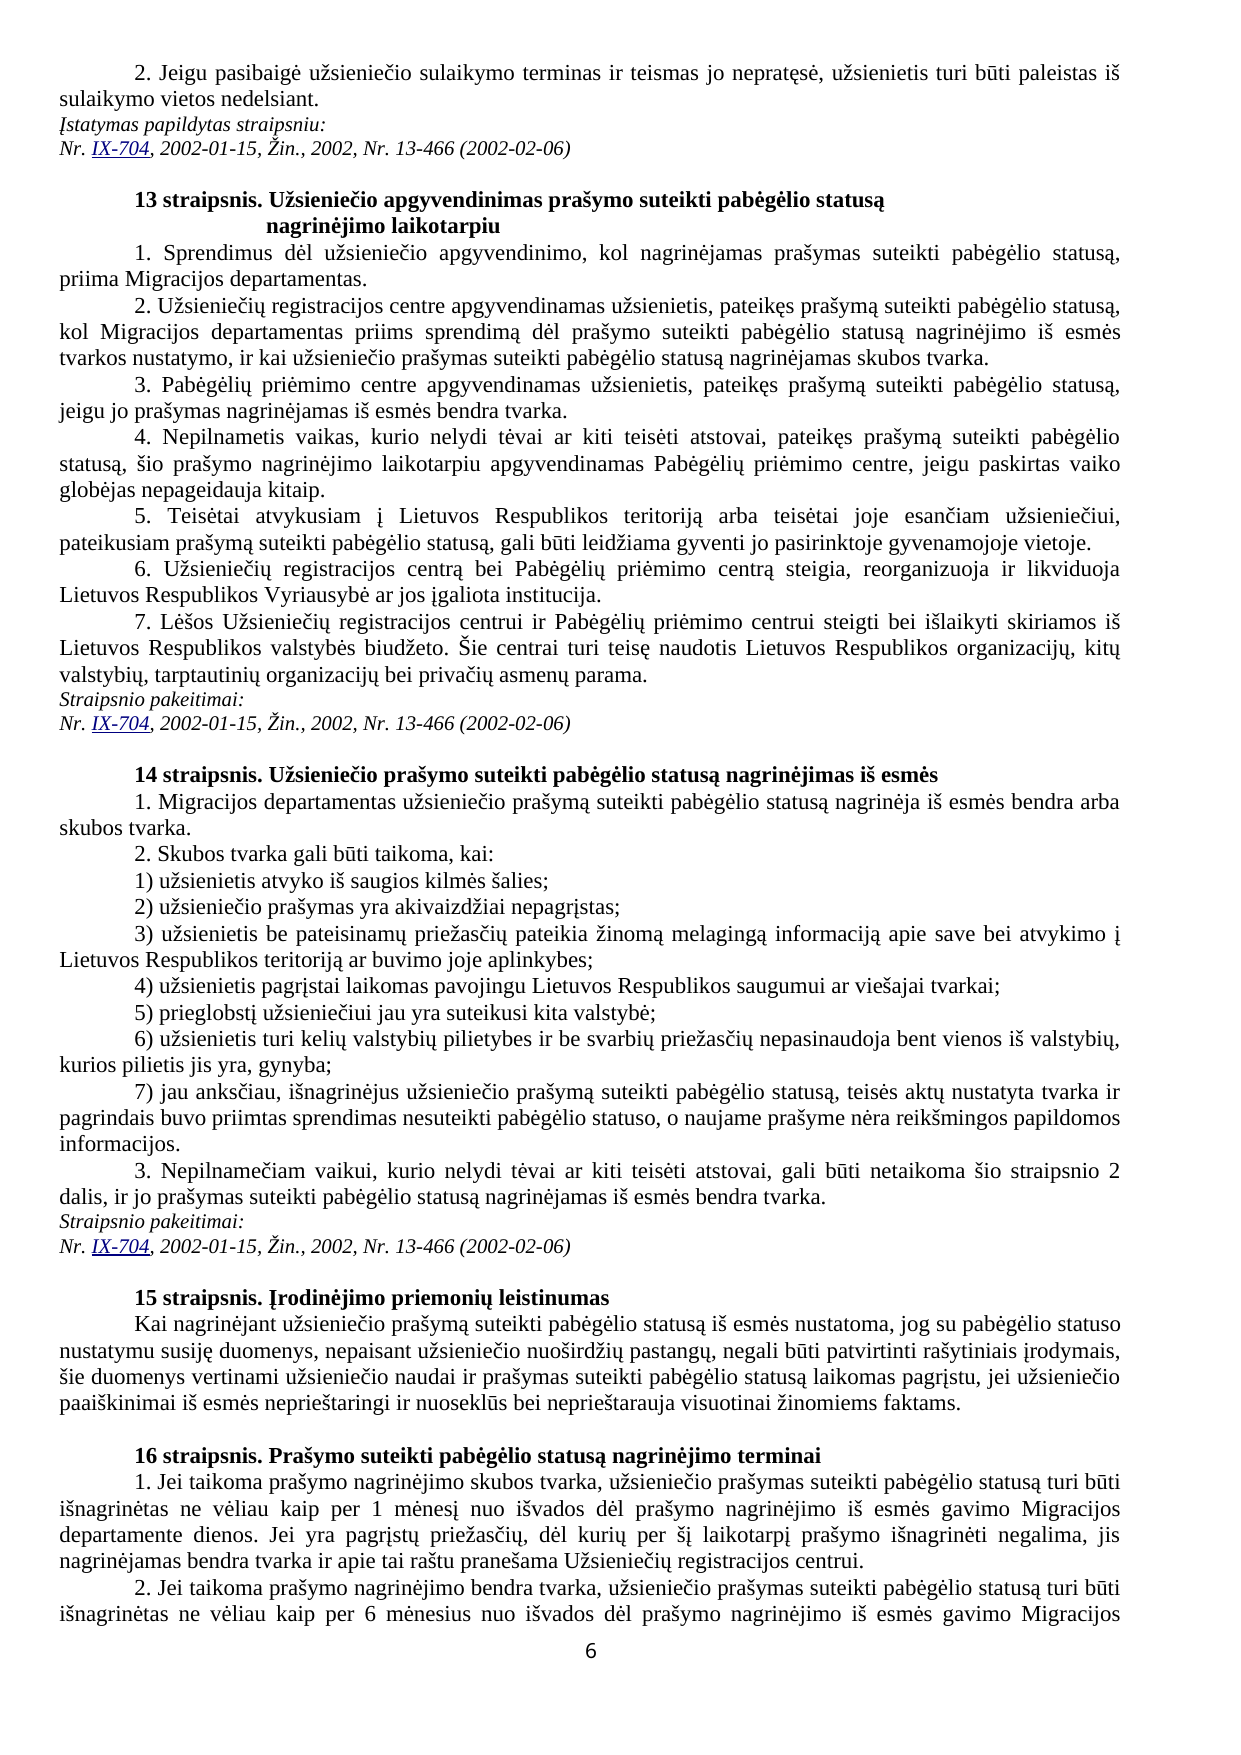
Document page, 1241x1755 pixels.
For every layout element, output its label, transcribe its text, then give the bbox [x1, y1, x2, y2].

text 2. Jei taikoma prašymo nagrinėjimo bendra tvarka, užsieniečio prašymas suteikti pabėgėlio statusą turi būti išnagrinėtas ne vėliau kaip per 6 mėnesius nuo išvados dėl prašymo nagrinėjimo iš esmės gavimo Migracijos [59, 1574, 1122, 1627]
text 14 straipsnis. Užsieniečio prašymo suteikti pabėgėlio statusą nagrinėjimas iš esmės [134, 761, 1122, 788]
text 2. Skubos tvarka gali būti taikoma, kai: [59, 841, 1122, 867]
text 6. Užsieniečių registracijos centrą bei Pabėgėlių priėmimo centrą steigia, reorganizuoja ir likviduoja Lietuvos Respublikos Vyriausybė ar jos įgaliota institucija. [59, 555, 1122, 608]
text 2. Užsieniečių registracijos centre apgyvendinamas užsienietis, pateikęs prašymą suteikti pabėgėlio statusą, kol Migracijos departamentas priims sprendimą dėl prašymo suteikti pabėgėlio statusą nagrinėjimo iš esmės tvarkos nustatymo, ir kai užsieniečio prašymas suteikti pabėgėlio statusą nagrinėjamas skubos tvarka. [59, 292, 1122, 371]
text Įstatymas papildytas straipsniu: [59, 112, 1122, 136]
text 7. Lėšos Užsieniečių registracijos centrui ir Pabėgėlių priėmimo centrui steigti bei išlaikyti skiriamos iš Lietuvos Respublikos valstybės biudžeto. Šie centrai turi teisę naudotis Lietuvos Respublikos organizacijų, kitų valstybių, tarptautinių organizacijų bei privačių asmenų parama. [59, 608, 1122, 687]
text 3. Nepilnamečiam vaikui, kurio nelydi tėvai ar kiti teisėti atstovai, gali būti netaikoma šio straipsnio 2 dalis, ir jo prašymas suteikti pabėgėlio statusą nagrinėjamas iš esmės bendra tvarka. [59, 1157, 1122, 1209]
text 2) užsieniečio prašymas yra akivaizdžiai nepagrįstas; [59, 893, 1122, 919]
text 13 straipsnis. Užsieniečio apgyvendinimas prašymo suteikti pabėgėlio statusą [134, 186, 1122, 213]
text 1. Sprendimus dėl užsieniečio apgyvendinimo, kol nagrinėjamas prašymas suteikti pabėgėlio statusą, priima Migracijos departamentas. [59, 239, 1122, 292]
text 1) užsienietis atvyko iš saugios kilmės šalies; [59, 867, 1122, 893]
text Kai nagrinėjant užsieniečio prašymą suteikti pabėgėlio statusą iš esmės nustatoma, jog su pabėgėlio statuso nustatymu susiję duomenys, nepaisant užsieniečio nuoširdžių pastangų, negali būti patvirtinti rašytiniais įrodymais, šie duomenys vertinami užsieniečio naudai ir prašymas suteikti pabėgėlio statusą laikomas pagrįstu, jei užsieniečio paaiškinimai iš esmės neprieštaringi ir nuoseklūs bei neprieštarauja visuotinai žinomiems faktams. [59, 1310, 1122, 1416]
text 7) jau anksčiau, išnagrinėjus užsieniečio prašymą suteikti pabėgėlio statusą, teisės aktų nustatyta tvarka ir pagrindais buvo priimtas sprendimas nesuteikti pabėgėlio statuso, o naujame prašyme nėra reikšmingos papildomos informacijos. [59, 1078, 1122, 1157]
text 2. Jeigu pasibaigė užsieniečio sulaikymo terminas ir teismas jo nepratęsė, užsienietis turi būti paleistas iš sulaikymo vietos nedelsiant. [59, 59, 1122, 112]
text Straipsnio pakeitimai: [59, 1209, 1122, 1233]
text Straipsnio pakeitimai: [59, 687, 1122, 711]
text nagrinėjimo laikotarpiu [266, 213, 1122, 239]
text 3. Pabėgėlių priėmimo centre apgyvendinamas užsienietis, pateikęs prašymą suteikti pabėgėlio statusą, jeigu jo prašymas nagrinėjamas iš esmės bendra tvarka. [59, 371, 1122, 423]
text 16 straipsnis. Prašymo suteikti pabėgėlio statusą nagrinėjimo terminai [59, 1442, 1122, 1468]
text 15 straipsnis. Įrodinėjimo priemonių leistinumas [59, 1284, 1122, 1310]
text 6) užsienietis turi kelių valstybių pilietybes ir be svarbių priežasčių nepasinaudoja bent vienos iš valstybių, kurios pilietis jis yra, gynyba; [59, 1025, 1122, 1078]
text 1. Migracijos departamentas užsieniečio prašymą suteikti pabėgėlio statusą nagrinėja iš esmės bendra arba skubos tvarka. [59, 788, 1122, 841]
text 4. Nepilnametis vaikas, kurio nelydi tėvai ar kiti teisėti atstovai, pateikęs prašymą suteikti pabėgėlio statusą, šio prašymo nagrinėjimo laikotarpiu apgyvendinamas Pabėgėlių priėmimo centre, jeigu paskirtas vaiko globėjas nepageidauja kitaip. [59, 423, 1122, 502]
text Nr. IX-704, 2002-01-15, Žin., 2002, Nr. 13-466 (2002-02-06) [59, 1233, 1122, 1258]
text 4) užsienietis pagrįstai laikomas pavojingu Lietuvos Respublikos saugumui ar viešajai tvarkai; [59, 972, 1122, 999]
text 5. Teisėtai atvykusiam į Lietuvos Respublikos teritoriją arba teisėtai joje esančiam užsieniečiui, pateikusiam prašymą suteikti pabėgėlio statusą, gali būti leidžiama gyventi jo pasirinktoje gyvenamojoje vietoje. [59, 502, 1122, 555]
text 5) prieglobstį užsieniečiui jau yra suteikusi kita valstybė; [59, 999, 1122, 1025]
text Nr. IX-704, 2002-01-15, Žin., 2002, Nr. 13-466 (2002-02-06) [59, 711, 1122, 735]
text 3) užsienietis be pateisinamų priežasčių pateikia žinomą melagingą informaciją apie save bei atvykimo į Lietuvos Respublikos teritoriją ar buvimo joje aplinkybes; [59, 919, 1122, 972]
text Nr. IX-704, 2002-01-15, Žin., 2002, Nr. 13-466 (2002-02-06) [59, 136, 1122, 160]
text 1. Jei taikoma prašymo nagrinėjimo skubos tvarka, užsieniečio prašymas suteikti pabėgėlio statusą turi būti išnagrinėtas ne vėliau kaip per 1 mėnesį nuo išvados dėl prašymo nagrinėjimo iš esmės gavimo Migracijos departamente dienos. Jei yra pagrįstų priežasčių, dėl kurių per šį laikotarpį prašymo išnagrinėti negalima, jis nagrinėjamas bendra tvarka ir apie tai raštu pranešama Užsieniečių registracijos centrui. [59, 1468, 1122, 1574]
